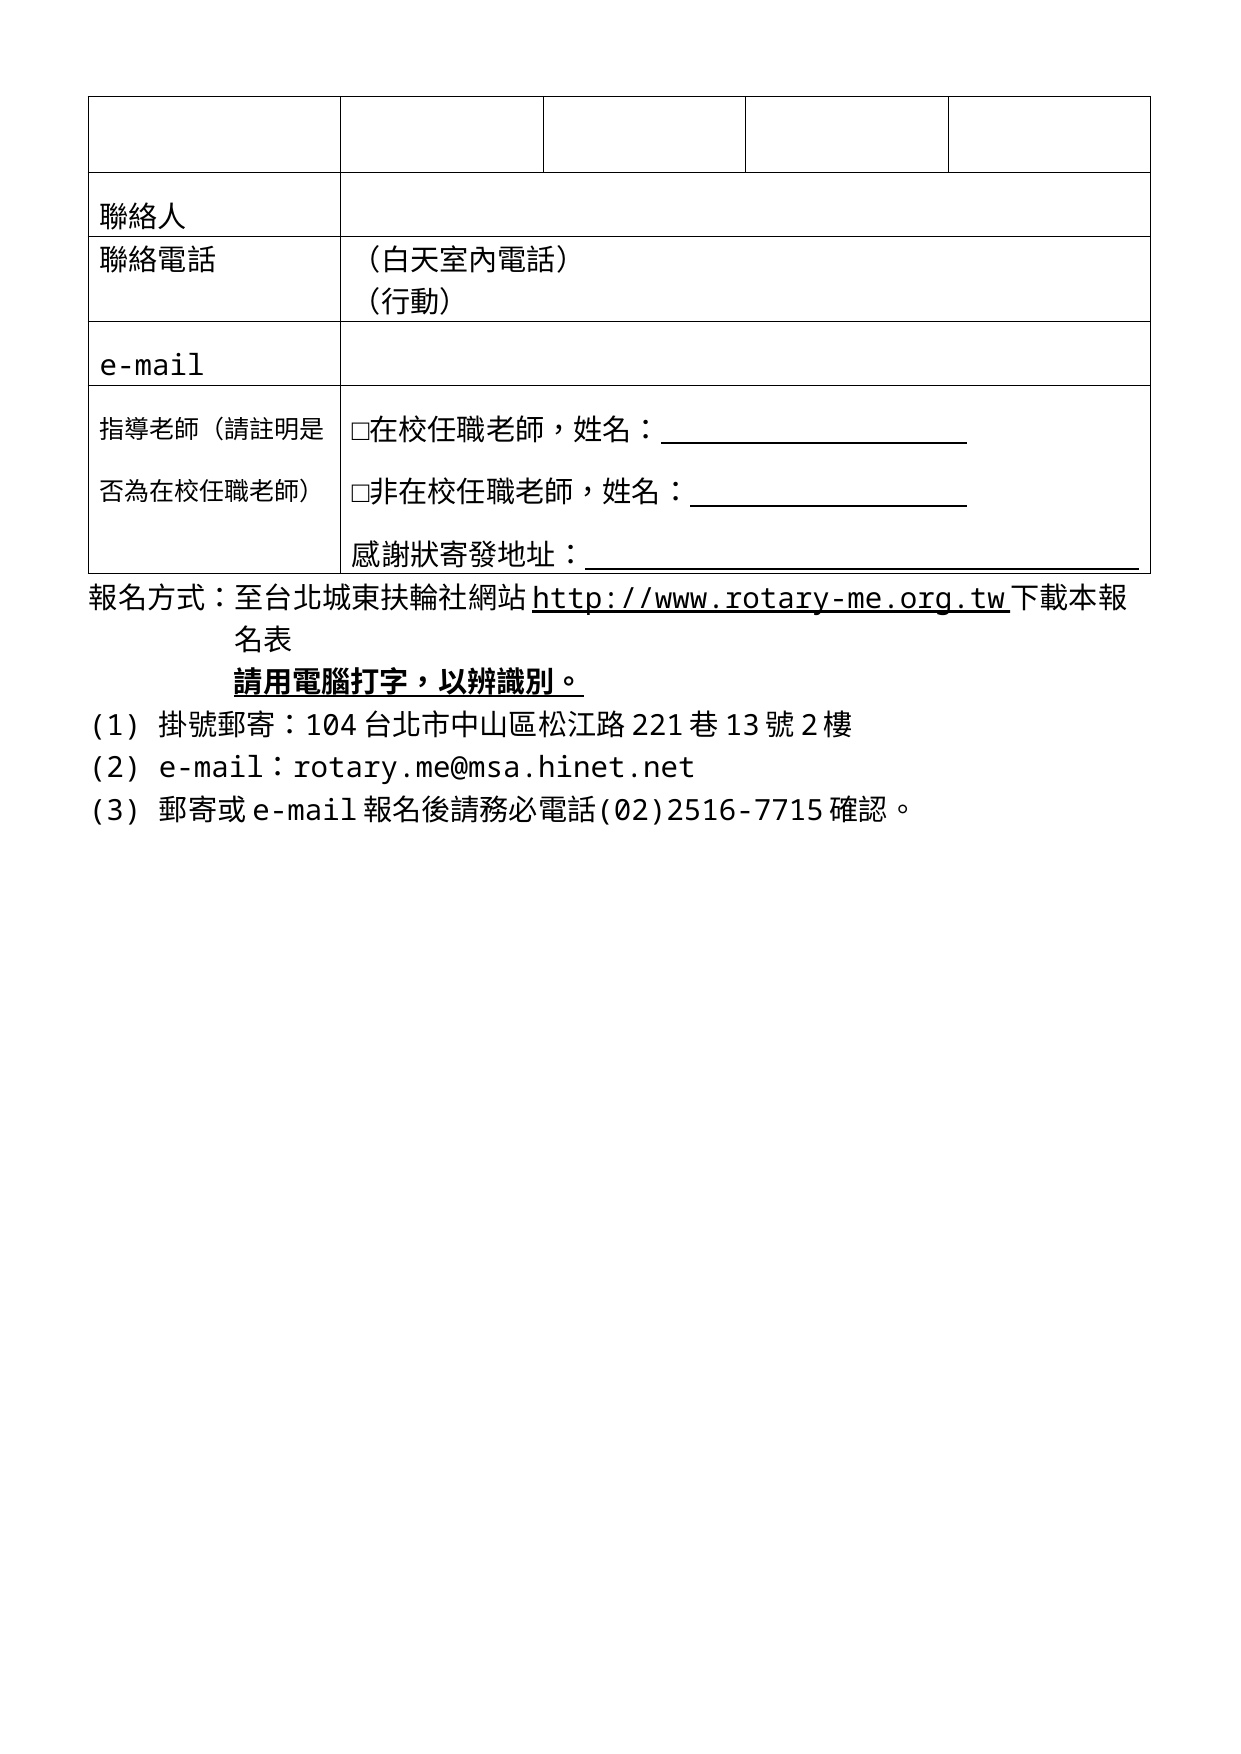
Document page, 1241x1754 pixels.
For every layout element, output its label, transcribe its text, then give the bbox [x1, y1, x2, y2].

text (3) 郵寄或e-mail報名後請務必電話(02)2516-7715確認。 [89, 786, 1152, 828]
table_cell [89, 97, 340, 172]
table_cell （白天室內電話） （行動） [341, 237, 1150, 321]
table_cell [544, 97, 745, 172]
table_cell [341, 97, 543, 172]
text 請用電腦打字，以辨識別。 [234, 659, 1152, 701]
table_cell 聯絡人 [89, 173, 340, 236]
table_cell 聯絡電話 [89, 237, 340, 321]
table_cell [746, 97, 948, 172]
text (1) 掛號郵寄：104台北市中山區松江路221巷13號2樓 [89, 701, 1152, 744]
table_cell [341, 322, 1150, 385]
table_cell 指導老師（請註明是否為在校任職老師） [89, 386, 340, 573]
table_cell [341, 173, 1150, 236]
text (2) e-mail：rotary.me@msa.hinet.net [89, 744, 1152, 786]
text 報名方式：至台北城東扶輪社網站http://www.rotary-me.org.tw下載本報名表 [89, 574, 1152, 659]
table_cell e-mail [89, 322, 340, 385]
table_cell [949, 97, 1150, 172]
table_cell □在校任職老師，姓名： □非在校任職老師，姓名： 感謝狀寄發地址： [341, 386, 1150, 573]
